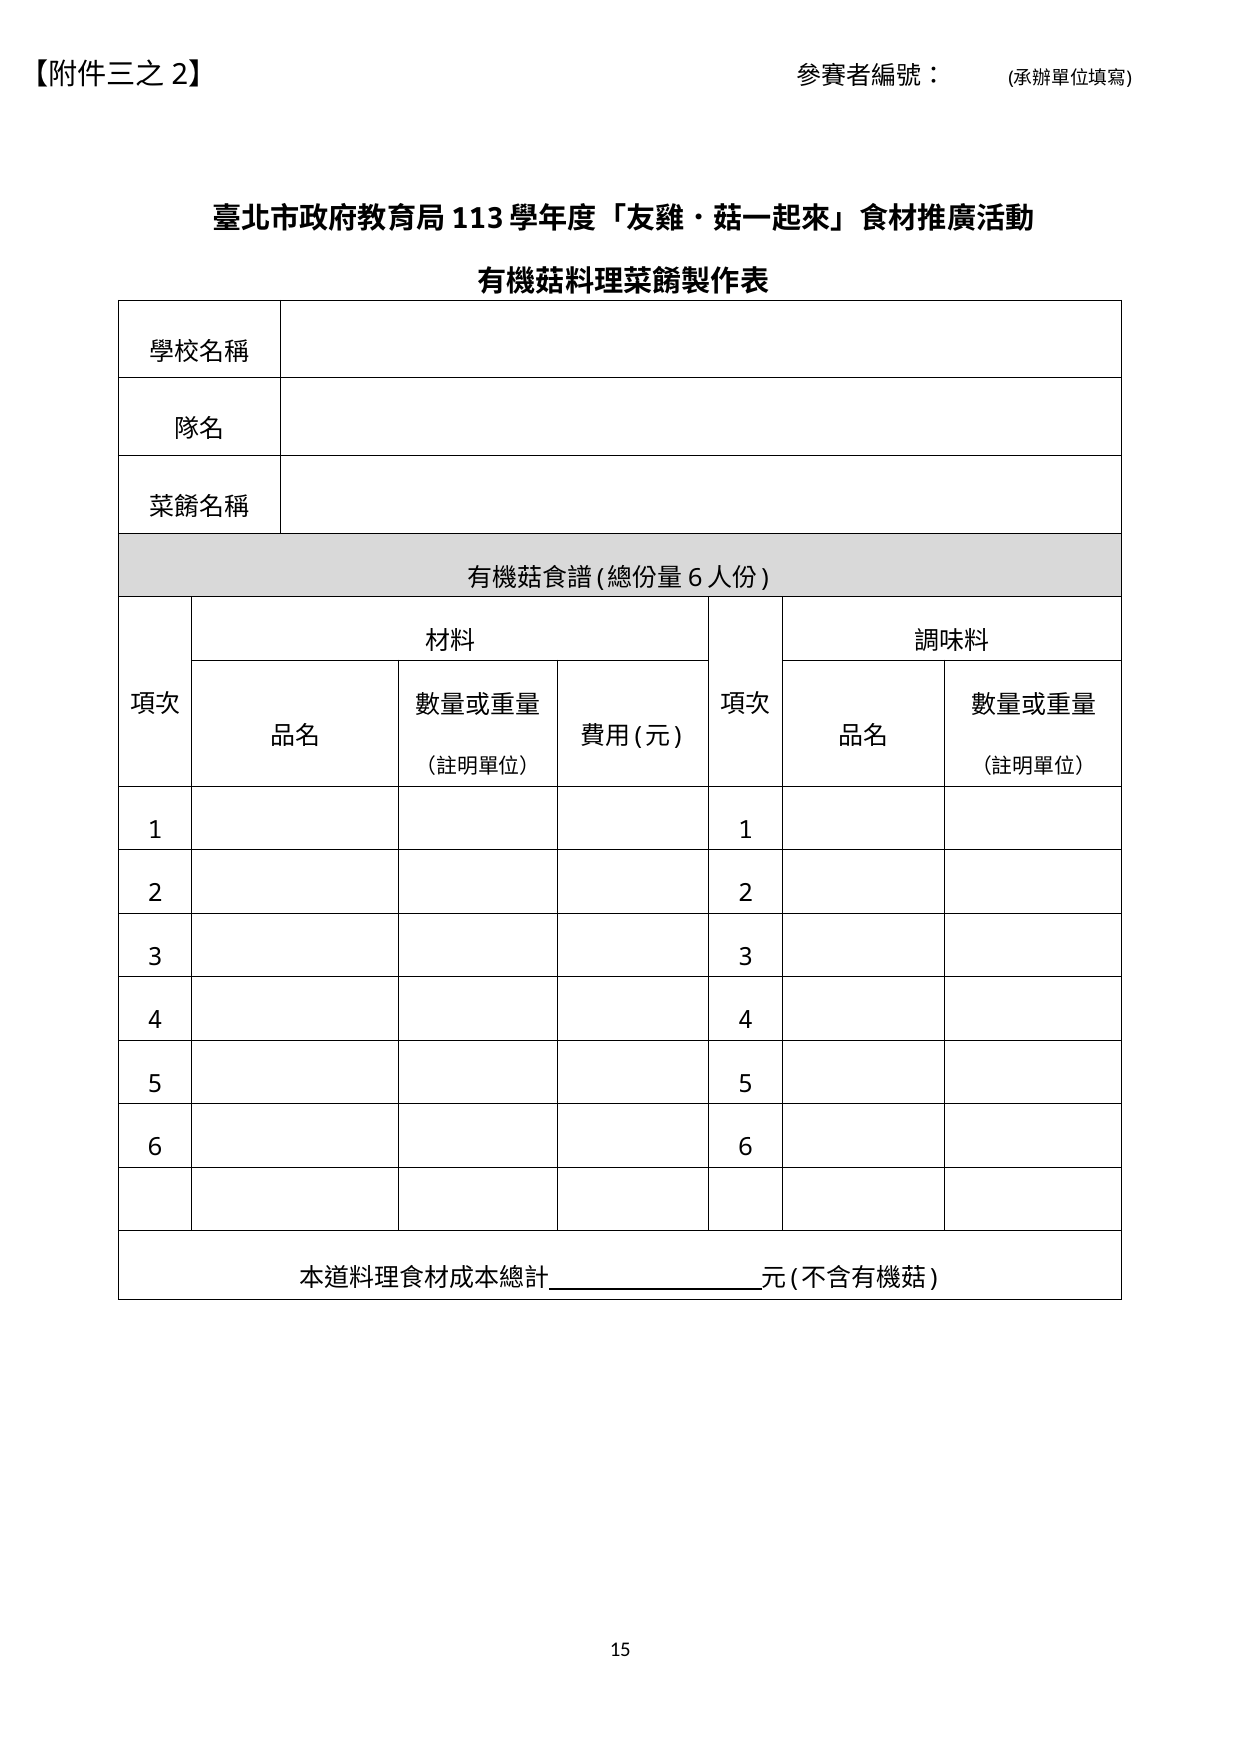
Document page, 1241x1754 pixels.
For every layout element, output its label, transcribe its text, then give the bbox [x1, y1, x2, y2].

table_cell 數量或重量（註明單位） [399, 661, 557, 786]
table_cell [399, 850, 557, 913]
table_cell 4 [119, 977, 191, 1040]
table_cell 數量或重量（註明單位） [945, 661, 1121, 786]
text 臺北市政府教育局113學年度「友雞．菇一起來」食材推廣活動 [106, 175, 1140, 237]
table_cell [558, 1104, 708, 1167]
table_cell [399, 914, 557, 976]
table_cell 2 [709, 850, 782, 913]
table_cell [558, 977, 708, 1040]
table_cell 調味料 [783, 597, 1121, 659]
table_cell 品名 [192, 661, 398, 786]
table_cell [399, 977, 557, 1040]
table_cell [192, 1041, 398, 1103]
table_cell 本道料理食材成本總計 元(不含有機菇) [119, 1231, 1121, 1299]
table_cell [945, 977, 1121, 1040]
table_header [281, 301, 1121, 377]
table_cell [281, 378, 1121, 455]
table_cell 材料 [192, 597, 708, 659]
table_cell [399, 787, 557, 849]
table_cell [558, 1168, 708, 1230]
table_cell [783, 914, 944, 976]
table_cell 4 [709, 977, 782, 1040]
table_cell 有機菇食譜(總份量6人份) [119, 534, 1121, 596]
table_cell 菜餚名稱 [119, 456, 280, 532]
table_cell [945, 1104, 1121, 1167]
table_cell 1 [709, 787, 782, 849]
table_cell [945, 1168, 1121, 1230]
table_header 學校名稱 [119, 301, 280, 377]
table_cell 5 [709, 1041, 782, 1103]
table_cell [558, 787, 708, 849]
table_cell [709, 1168, 782, 1230]
table_cell [281, 456, 1121, 532]
text 【附件三之2】 參賽者編號： (承辦單位填寫) [19, 51, 1225, 93]
table_cell 品名 [783, 661, 944, 786]
table_cell 3 [709, 914, 782, 976]
table_cell 6 [709, 1104, 782, 1167]
table_cell 3 [119, 914, 191, 976]
table_cell 隊名 [119, 378, 280, 455]
table_cell [192, 850, 398, 913]
table_cell 5 [119, 1041, 191, 1103]
table_cell 6 [119, 1104, 191, 1167]
table_cell [558, 850, 708, 913]
table_cell 2 [119, 850, 191, 913]
table_cell [783, 1104, 944, 1167]
table_cell 費用(元) [558, 661, 708, 786]
table_cell [399, 1041, 557, 1103]
table_cell [119, 1168, 191, 1230]
table_cell [945, 850, 1121, 913]
table_cell [192, 787, 398, 849]
table_cell [945, 914, 1121, 976]
text 有機菇料理菜餚製作表 [106, 237, 1140, 300]
table_cell [558, 914, 708, 976]
table_cell [192, 1168, 398, 1230]
table_cell [783, 787, 944, 849]
table_cell [399, 1104, 557, 1167]
table_cell [783, 1041, 944, 1103]
table_cell 項次 [709, 597, 782, 786]
table_cell [783, 977, 944, 1040]
table_cell [558, 1041, 708, 1103]
table_cell [945, 1041, 1121, 1103]
table_cell [399, 1168, 557, 1230]
table_cell [945, 787, 1121, 849]
table_cell 1 [119, 787, 191, 849]
table_cell [783, 1168, 944, 1230]
table_cell [783, 850, 944, 913]
table_cell [192, 977, 398, 1040]
table_cell [192, 914, 398, 976]
table_cell [192, 1104, 398, 1167]
table_cell 項次 [119, 597, 191, 786]
